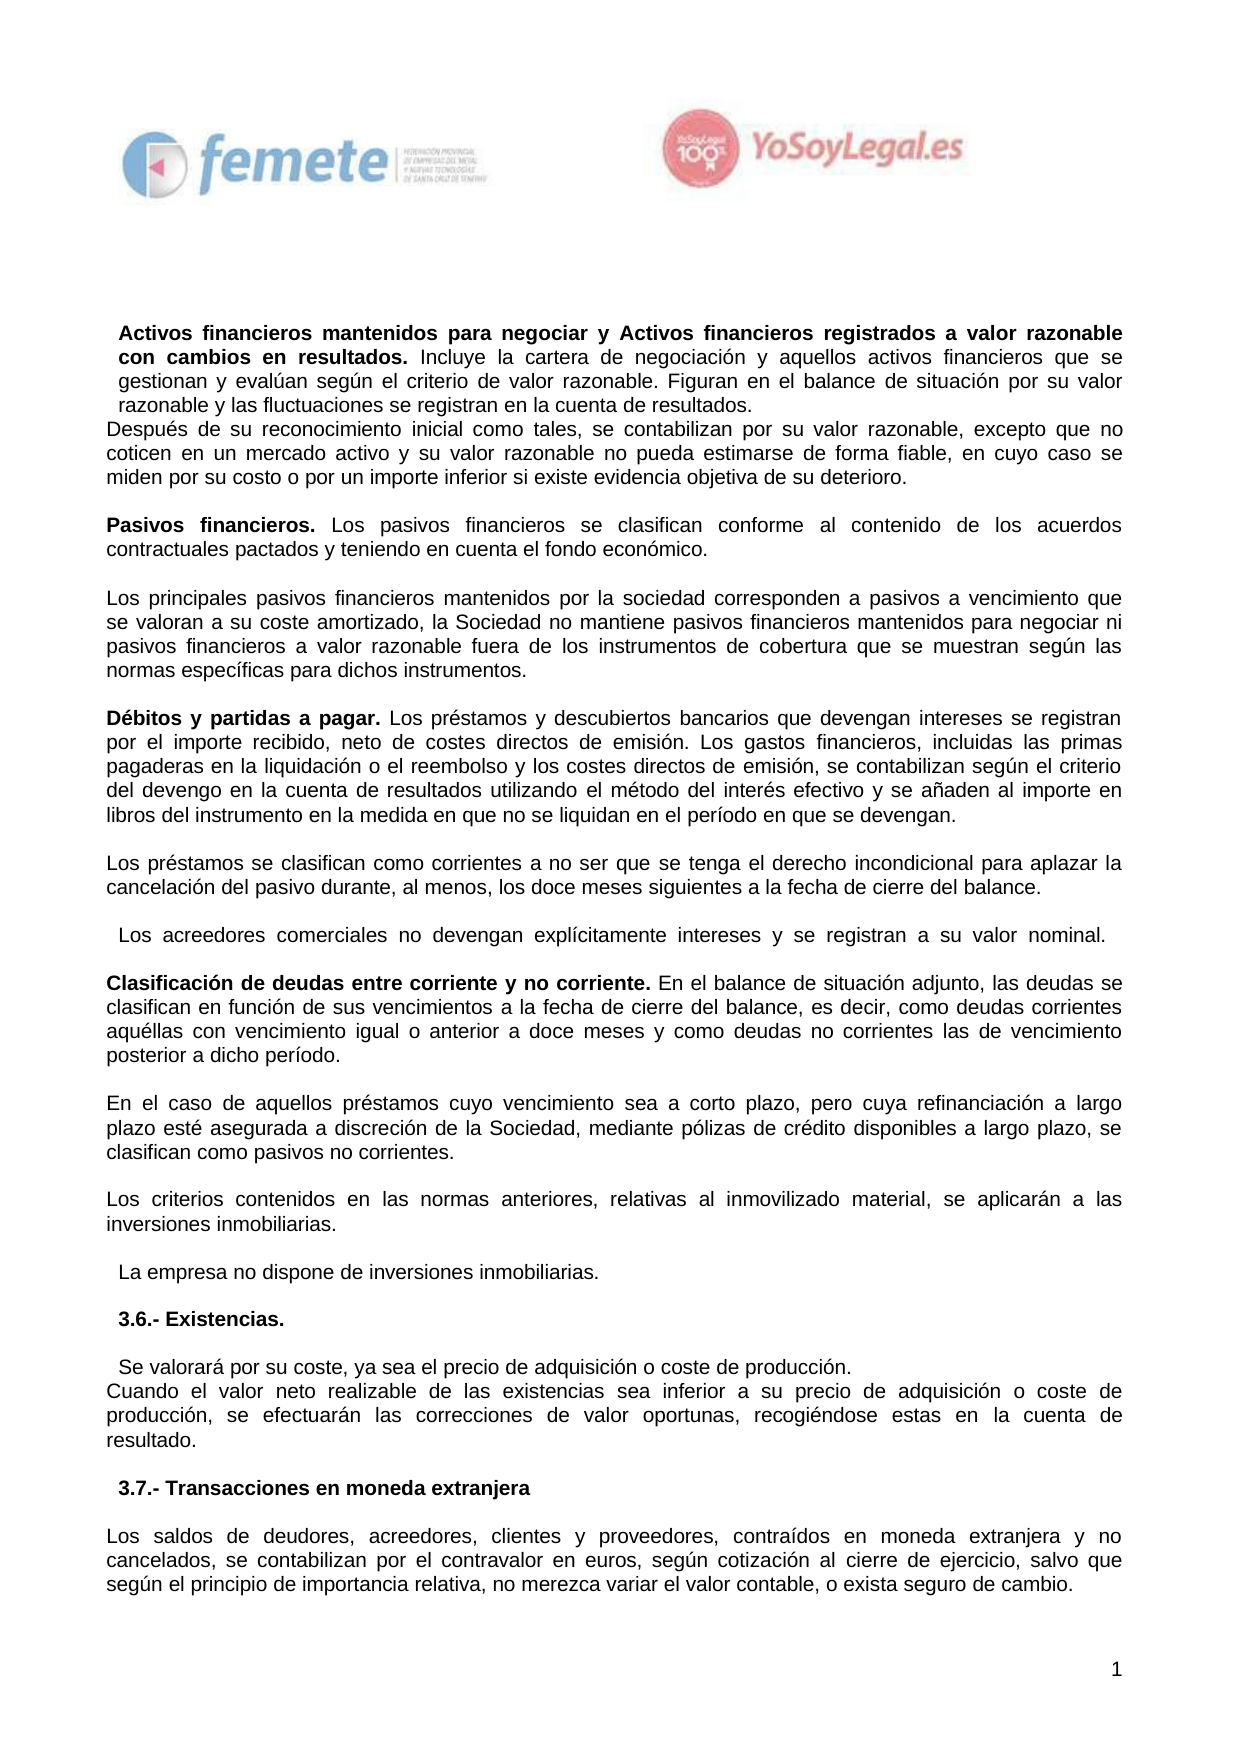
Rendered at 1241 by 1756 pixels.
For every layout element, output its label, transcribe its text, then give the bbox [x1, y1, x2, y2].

text Los principales pasivos financieros mantenidos por la sociedad corresponden a pasivos a vencimiento que se valoran a su coste amortizado, la Sociedad no mantiene pasivos financieros mantenidos para negociar ni pasivos financieros a valor razonable fuera de los instrumentos de cobertura que se muestran según las normas específicas para dichos instrumentos. [106, 585, 1123, 682]
text Activos financieros mantenidos para negociar y Activos financieros registrados a valor razonable con cambios en resultados. Incluye la cartera de negociación y aquellos activos financieros que se gestionan y evalúan según el criterio de valor razonable. Figuran en el balance de situación por su valor razonable y las fluctuaciones se registran en la cuenta de resultados. [118, 320, 1123, 417]
text Pasivos financieros. Los pasivos financieros se clasifican conforme al contenido de los acuerdos contractuales pactados y teniendo en cuenta el fondo económico. [106, 513, 1122, 561]
subtitle 3.6.- Existencias. [118, 1307, 1134, 1331]
text Los acreedores comerciales no devengan explícitamente intereses y se registran a su valor nominal. [118, 923, 1134, 947]
text Se valorará por su coste, ya sea el precio de adquisición o coste de producción. [118, 1355, 1134, 1379]
text Clasificación de deudas entre corriente y no corriente. En el balance de situación adjunto, las deudas se clasifican en función de sus vencimientos a la fecha de cierre del balance, es decir, como deudas corrientes aquéllas con vencimiento igual o anterior a doce meses y como deudas no corrientes las de vencimiento posterior a dicho período. [106, 971, 1123, 1067]
text Los préstamos se clasifican como corrientes a no ser que se tenga el derecho incondicional para aplazar la cancelación del pasivo durante, al menos, los doce meses siguientes a la fecha de cierre del balance. [106, 851, 1123, 899]
text En el caso de aquellos préstamos cuyo vencimiento sea a corto plazo, pero cuya refinanciación a largo plazo esté asegurada a discreción de la Sociedad, mediante pólizas de crédito disponibles a largo plazo, se clasifican como pasivos no corrientes. [106, 1091, 1123, 1163]
text La empresa no dispone de inversiones inmobiliarias. [118, 1259, 1134, 1283]
text Cuando el valor neto realizable de las existencias sea inferior a su precio de adquisición o coste de producción, se efectuarán las correcciones de valor oportunas, recogiéndose estas en la cuenta de resultado. [106, 1379, 1123, 1451]
text Los criterios contenidos en las normas anteriores, relativas al inmovilizado material, se aplicarán a las inversiones inmobiliarias. [106, 1187, 1123, 1235]
subtitle 3.7.- Transacciones en moneda extranjera [118, 1476, 1134, 1499]
text Después de su reconocimiento inicial como tales, se contabilizan por su valor razonable, excepto que no coticen en un mercado activo y su valor razonable no pueda estimarse de forma fiable, en cuyo caso se miden por su costo o por un importe inferior si existe evidencia objetiva de su deterioro. [106, 417, 1123, 489]
text Los saldos de deudores, acreedores, clientes y proveedores, contraídos en moneda extranjera y no cancelados, se contabilizan por el contravalor en euros, según cotización al cierre de ejercicio, salvo que según el principio de importancia relativa, no merezca variar el valor contable, o exista seguro de cambio. [106, 1523, 1122, 1596]
text Débitos y partidas a pagar. Los préstamos y descubiertos bancarios que devengan intereses se registran por el importe recibido, neto de costes directos de emisión. Los gastos financieros, incluidas las primas pagaderas en la liquidación o el reembolso y los costes directos de emisión, se contabilizan según el criterio del devengo en la cuenta de resultados utilizando el método del interés efectivo y se añaden al importe en libros del instrumento en la medida en que no se liquidan en el período en que se devengan. [106, 706, 1122, 826]
